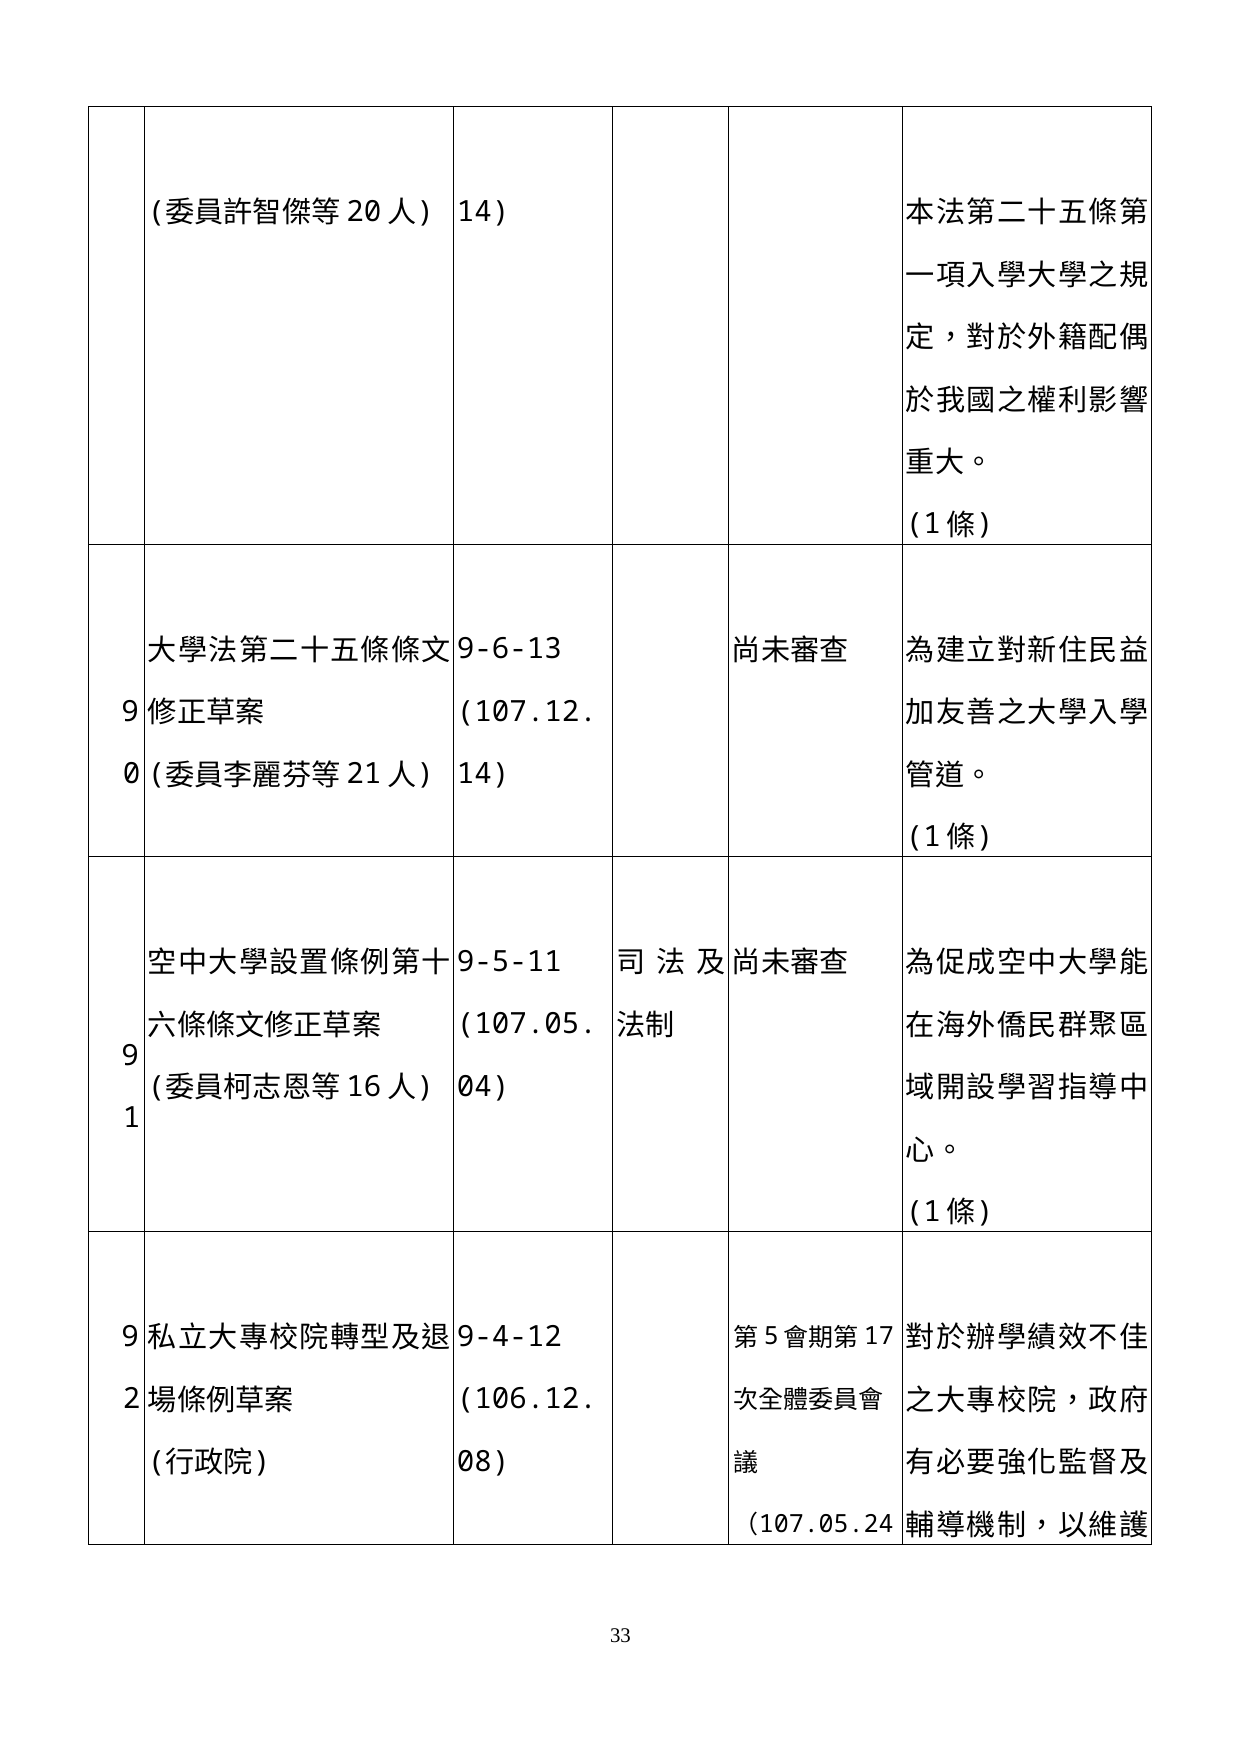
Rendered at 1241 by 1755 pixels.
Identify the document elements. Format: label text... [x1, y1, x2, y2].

table_cell (委員許智傑等20人) [145, 107, 453, 543]
table_cell 9-4-12 (106.12.08) [454, 1232, 612, 1543]
table_cell 為建立對新住民益加友善之大學入學管道。 (1條) [903, 545, 1151, 856]
table_cell [613, 545, 728, 856]
table_cell [613, 107, 728, 543]
table_cell 第5會期第17次全體委員會議（107.05.24 [729, 1232, 902, 1543]
table_cell 司法及法制 [613, 857, 728, 1231]
table_cell [613, 1232, 728, 1543]
table_cell 對於辦學績效不佳之大專校院，政府有必要強化監督及輔導機制，以維護 [903, 1232, 1151, 1543]
table_cell 9-6-13 (107.12.14) [454, 545, 612, 856]
table_cell 本法第二十五條第一項入學大學之規定，對於外籍配偶於我國之權利影響重大。 (1條) [903, 107, 1151, 543]
table_cell [729, 107, 902, 543]
table_cell 私立大專校院轉型及退場條例草案 (行政院) [145, 1232, 453, 1543]
table_cell [89, 1232, 144, 1543]
table_cell 空中大學設置條例第十六條條文修正草案 (委員柯志恩等16人) [145, 857, 453, 1231]
table_cell [89, 857, 144, 1231]
table_cell 尚未審查 [729, 545, 902, 856]
table_cell [89, 107, 144, 543]
table_cell 尚未審查 [729, 857, 902, 1231]
table_cell 為促成空中大學能在海外僑民群聚區域開設學習指導中心。 (1條) [903, 857, 1151, 1231]
table_cell [89, 545, 144, 856]
table_cell 9-5-11 (107.05.04) [454, 857, 612, 1231]
table_cell 大學法第二十五條條文修正草案 (委員李麗芬等21人) [145, 545, 453, 856]
table_cell 14) [454, 107, 612, 543]
